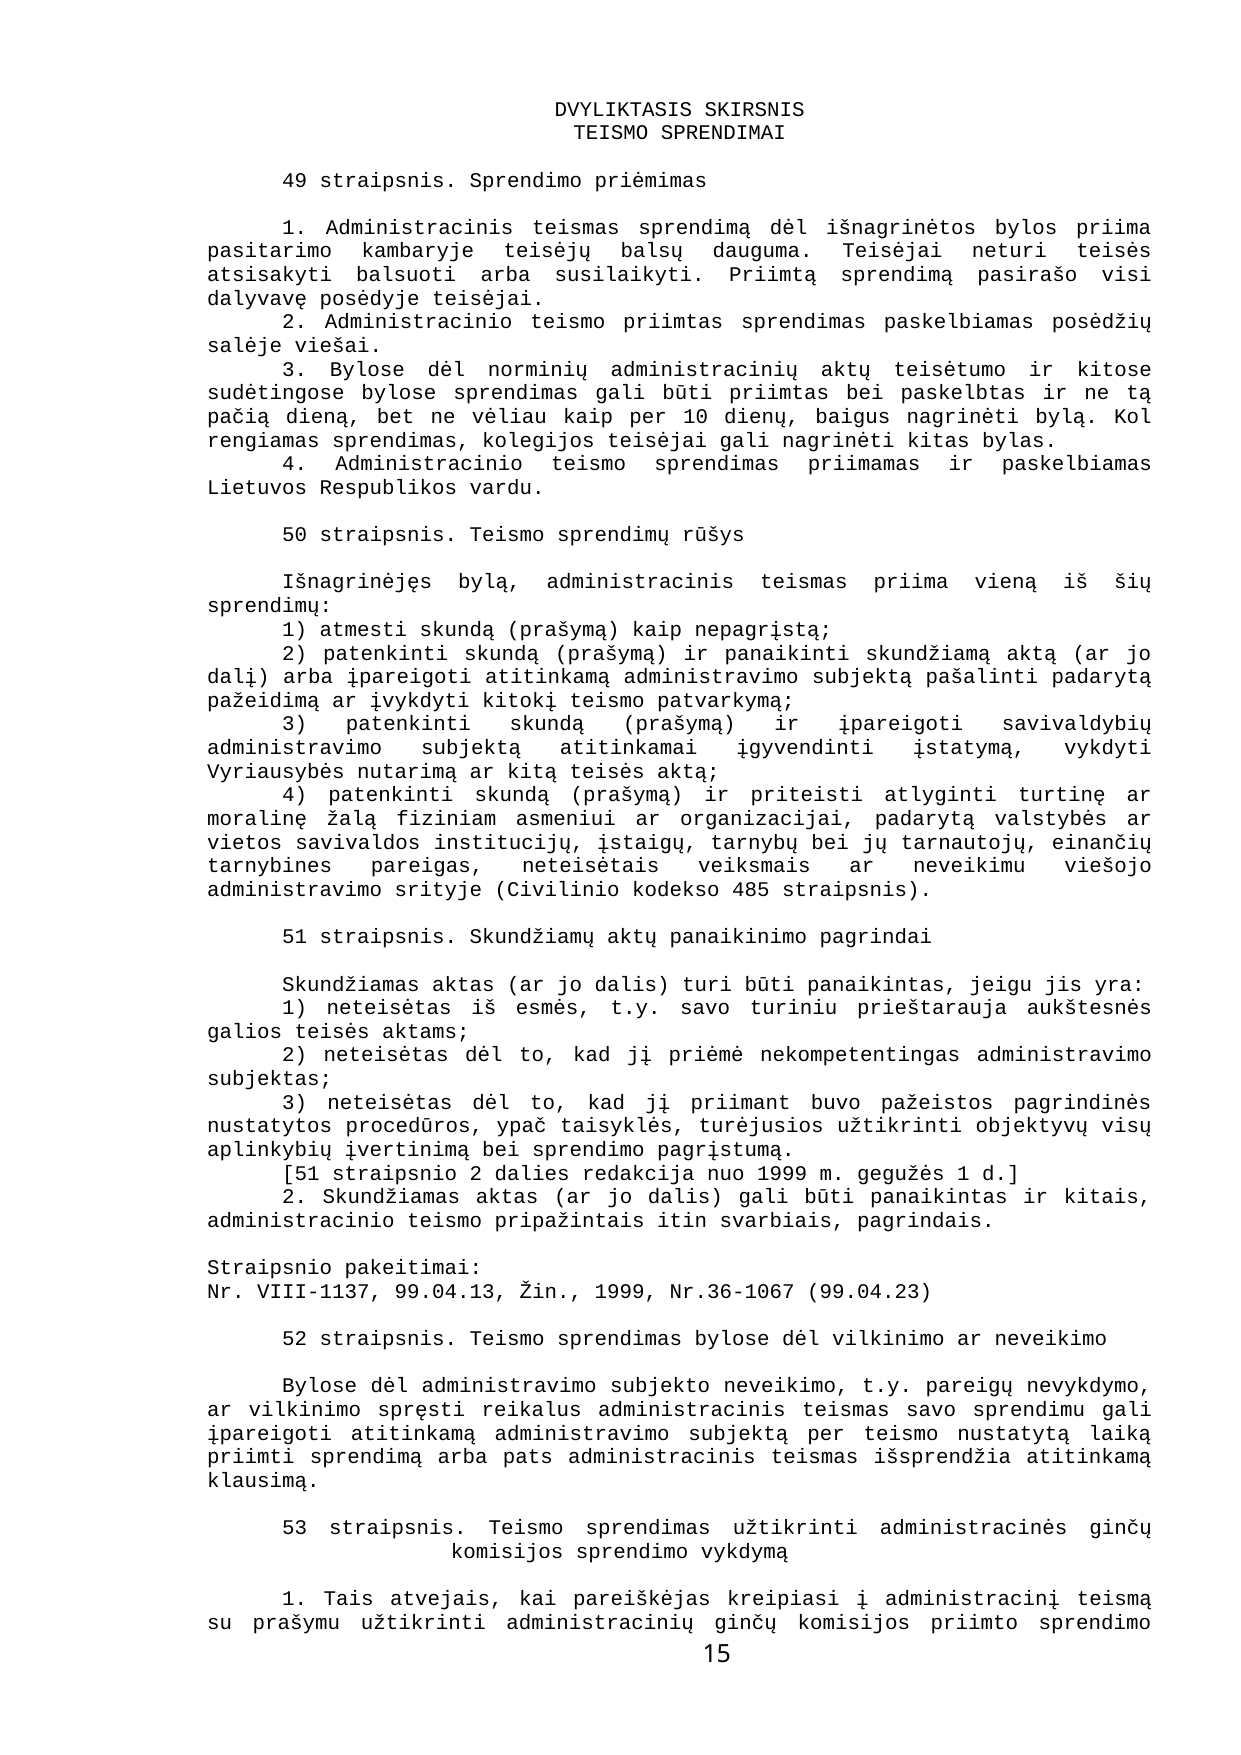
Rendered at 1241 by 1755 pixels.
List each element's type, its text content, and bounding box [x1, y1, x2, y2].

text 49 straipsnis. Sprendimo priėmimas [207, 169, 1152, 193]
text 2) neteisėtas dėl to, kad jį priėmė nekompetentingas administravimo subjektas; [207, 1044, 1152, 1092]
text Straipsnio pakeitimai: [207, 1257, 1152, 1281]
text 51 straipsnis. Skundžiamų aktų panaikinimo pagrindai [207, 926, 1152, 950]
text Nr. VIII-1137, 99.04.13, Žin., 1999, Nr.36-1067 (99.04.23) [207, 1281, 1152, 1304]
text 4. Administracinio teismo sprendimas priimamas ir paskelbiamas Lietuvos Respublikos vardu. [207, 453, 1152, 501]
text 3) neteisėtas dėl to, kad jį priimant buvo pažeistos pagrindinės nustatytos procedūros, ypač taisyklės, turėjusios užtikrinti objektyvų visų aplinkybių įvertinimą bei sprendimo pagrįstumą. [207, 1092, 1152, 1163]
text Skundžiamas aktas (ar jo dalis) turi būti panaikintas, jeigu jis yra: [207, 973, 1152, 997]
text 2. Administracinio teismo priimtas sprendimas paskelbiamas posėdžių salėje viešai. [207, 311, 1152, 359]
text [51 straipsnio 2 dalies redakcija nuo 1999 m. gegužės 1 d.] [207, 1163, 1152, 1186]
text Bylose dėl administravimo subjekto neveikimo, t.y. pareigų nevykdymo, ar vilkinimo spręsti reikalus administracinis teismas savo sprendimu gali įpareigoti atitinkamą administravimo subjektą per teismo nustatytą laiką priimti sprendimą arba pats administracinis teismas išsprendžia atitinkamą klausimą. [207, 1376, 1152, 1494]
text 1) atmesti skundą (prašymą) kaip nepagrįstą; [207, 619, 1152, 642]
text Išnagrinėjęs bylą, administracinis teismas priima vieną iš šių sprendimų: [207, 572, 1152, 619]
text 1) neteisėtas iš esmės, t.y. savo turiniu prieštarauja aukštesnės galios teisės aktams; [207, 997, 1152, 1044]
text 1. Administracinis teismas sprendimą dėl išnagrinėtos bylos priima pasitarimo kambaryje teisėjų balsų dauguma. Teisėjai neturi teisės atsisakyti balsuoti arba susilaikyti. Priimtą sprendimą pasirašo visi dalyvavę posėdyje teisėjai. [207, 217, 1152, 311]
text 2) patenkinti skundą (prašymą) ir panaikinti skundžiamą aktą (ar jo dalį) arba įpareigoti atitinkamą administravimo subjektą pašalinti padarytą pažeidimą ar įvykdyti kitokį teismo patvarkymą; [207, 642, 1152, 713]
text 4) patenkinti skundą (prašymą) ir priteisti atlyginti turtinę ar moralinę žalą fiziniam asmeniui ar organizacijai, padarytą valstybės ar vietos savivaldos institucijų, įstaigų, tarnybų bei jų tarnautojų, einančių tarnybines pareigas, neteisėtais veiksmais ar neveikimu viešojo administravimo srityje (Civilinio kodekso 485 straipsnis). [207, 784, 1152, 903]
text 50 straipsnis. Teismo sprendimų rūšys [207, 524, 1152, 548]
text 3) patenkinti skundą (prašymą) ir įpareigoti savivaldybių administravimo subjektą atitinkamai įgyvendinti įstatymą, vykdyti Vyriausybės nutarimą ar kitą teisės aktą; [207, 713, 1152, 784]
text 52 straipsnis. Teismo sprendimas bylose dėl vilkinimo ar neveikimo [207, 1328, 1152, 1352]
text 53 straipsnis. Teismo sprendimas užtikrinti administracinės ginčų komisijos sprendimo vykdymą [282, 1517, 1152, 1565]
text Dvyliktasis skirsnis [207, 99, 1152, 122]
text 3. Bylose dėl norminių administracinių aktų teisėtumo ir kitose sudėtingose bylose sprendimas gali būti priimtas bei paskelbtas ir ne tą pačią dieną, bet ne vėliau kaip per 10 dienų, baigus nagrinėti bylą. Kol rengiamas sprendimas, kolegijos teisėjai gali nagrinėti kitas bylas. [207, 359, 1152, 453]
text Teismo sprendimai [207, 122, 1152, 146]
text 2. Skundžiamas aktas (ar jo dalis) gali būti panaikintas ir kitais, administracinio teismo pripažintais itin svarbiais, pagrindais. [207, 1186, 1152, 1234]
text 1. Tais atvejais, kai pareiškėjas kreipiasi į administracinį teismą su prašymu užtikrinti administracinių ginčų komisijos priimto sprendimo [207, 1588, 1152, 1636]
